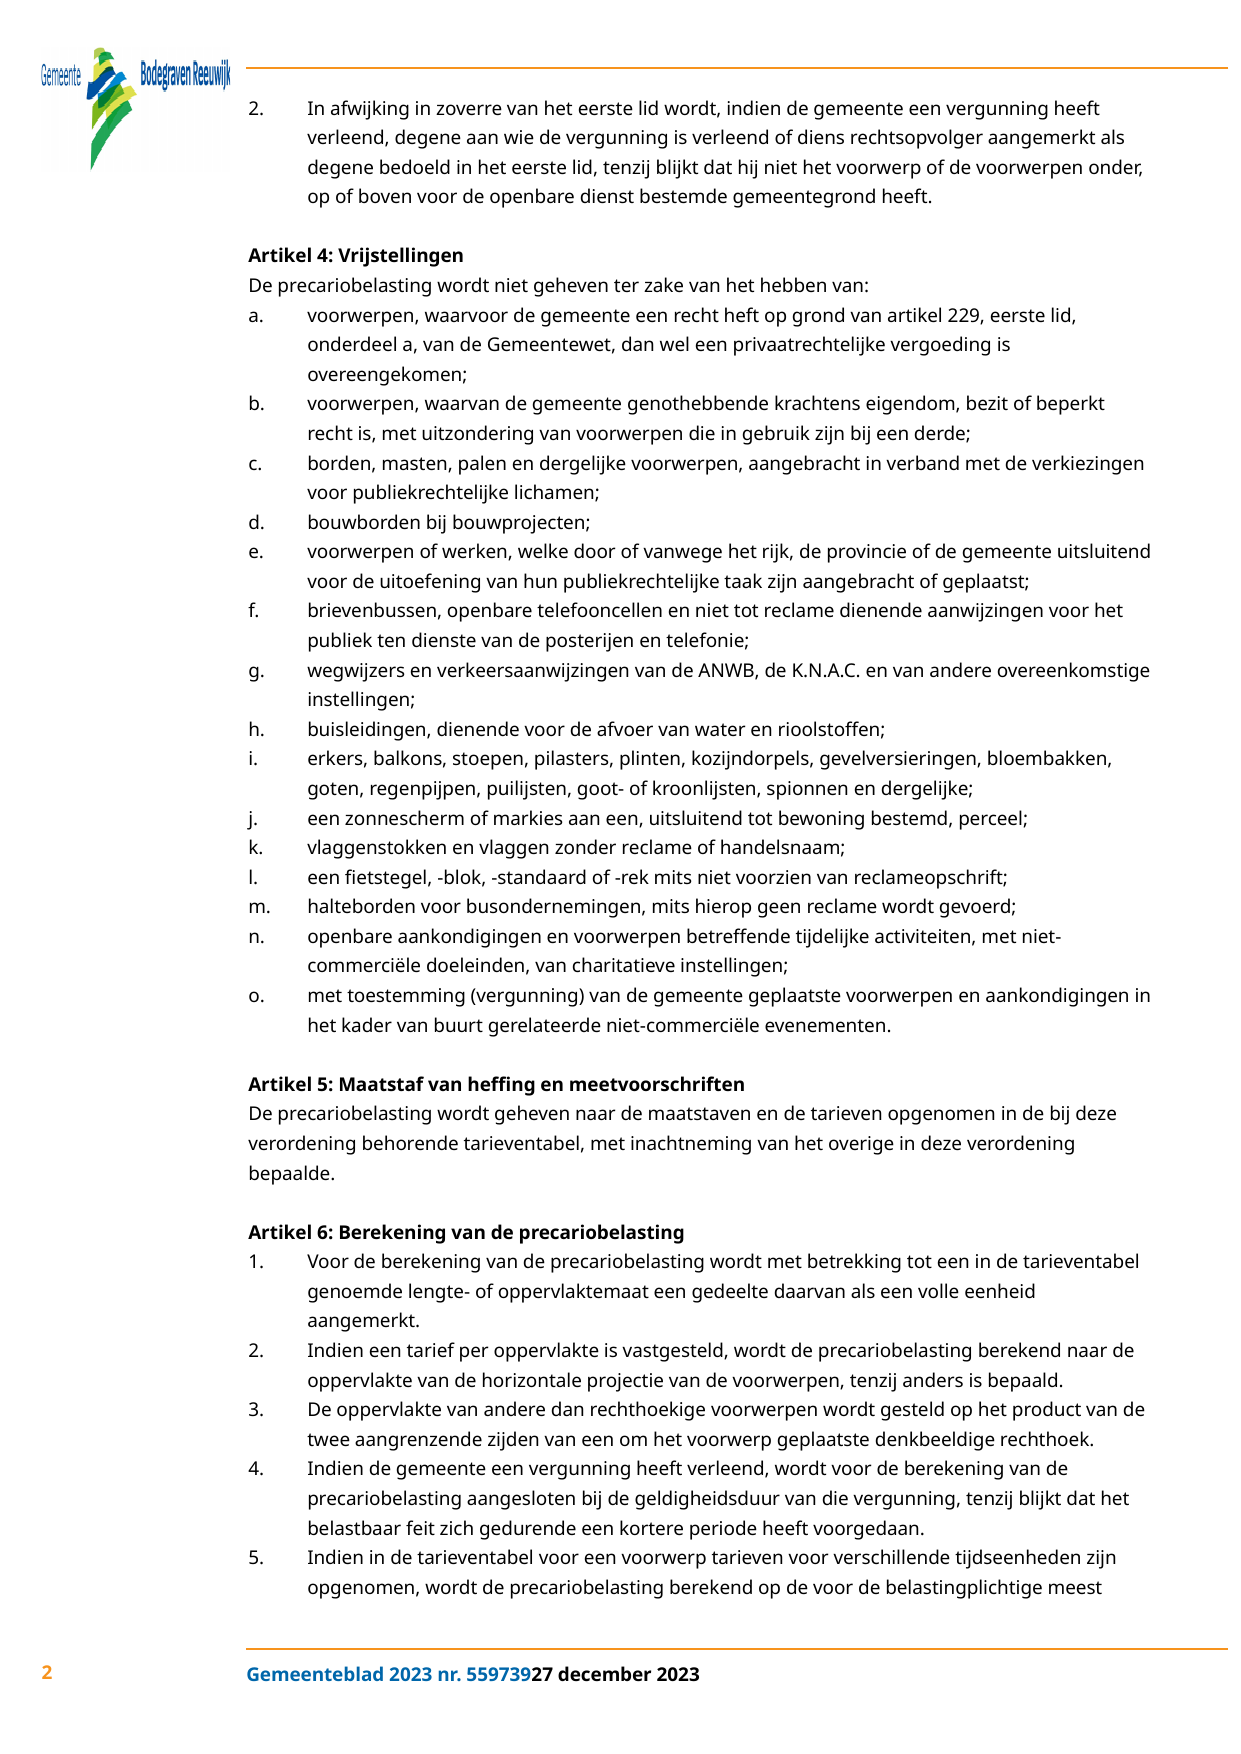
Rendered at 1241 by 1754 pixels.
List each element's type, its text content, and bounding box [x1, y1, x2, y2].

list erkers, balkons, stoepen, pilasters, plinten, kozijndorpels, gevelversieringen, bloembakken, goten, regenpijpen, puilijsten, goot- of kroonlijsten, spionnen en dergelijke; [248, 746, 1152, 801]
list voorwerpen, waarvoor de gemeente een recht heft op grond van artikel 229, eerste lid, onderdeel a, van de Gemeentewet, dan wel een privaatrechtelijke vergoeding is overeengekomen; [248, 302, 1152, 387]
text Artikel 6: Berekening van de precariobelasting [248, 1219, 1152, 1245]
text Artikel 4: Vrijstellingen [248, 243, 1152, 268]
list openbare aankondigingen en voorwerpen betreffende tijdelijke activiteiten, met niet-commerciële doeleinden, van charitatieve instellingen; [248, 923, 1152, 978]
list brievenbussen, openbare telefooncellen en niet tot reclame dienende aanwijzingen voor het publiek ten dienste van de posterijen en telefonie; [248, 598, 1152, 653]
list met toestemming (vergunning) van de gemeente geplaatste voorwerpen en aankondigingen in het kader van buurt gerelateerde niet-commerciële evenementen. [248, 982, 1152, 1038]
list een fietstegel, -blok, -standaard of -rek mits niet voorzien van reclameopschrift; [248, 864, 1152, 890]
list borden, masten, palen en dergelijke voorwerpen, aangebracht in verband met de verkiezingen voor publiekrechtelijke lichamen; [248, 450, 1152, 505]
list voorwerpen of werken, welke door of vanwege het rijk, de provincie of de gemeente uitsluitend voor de uitoefening van hun publiekrechtelijke taak zijn aangebracht of geplaatst; [248, 538, 1152, 594]
text De precariobelasting wordt niet geheven ter zake van het hebben van: [248, 272, 1152, 298]
list bouwborden bij bouwprojecten; [248, 509, 1152, 535]
list buisleidingen, dienende voor de afvoer van water en rioolstoffen; [248, 716, 1152, 742]
list voorwerpen, waarvan de gemeente genothebbende krachtens eigendom, bezit of beperkt recht is, met uitzondering van voorwerpen die in gebruik zijn bij een derde; [248, 391, 1152, 446]
list halteborden voor busondernemingen, mits hierop geen reclame wordt gevoerd; [248, 893, 1152, 919]
list Indien in de tarieventabel voor een voorwerp tarieven voor verschillende tijdseenheden zijn opgenomen, wordt de precariobelasting berekend op de voor de belastingplichtige meest [248, 1544, 1152, 1600]
list wegwijzers en verkeersaanwijzingen van de ANWB, de K.N.A.C. en van andere overeenkomstige instellingen; [248, 657, 1152, 712]
text De precariobelasting wordt geheven naar de maatstaven en de tarieven opgenomen in de bij deze verordening behorende tarieventabel, met inachtneming van het overige in deze verordening bepaalde. [248, 1101, 1152, 1186]
list Indien een tarief per oppervlakte is vastgesteld, wordt de precariobelasting berekend naar de oppervlakte van de horizontale projectie van de voorwerpen, tenzij anders is bepaald. [248, 1337, 1152, 1393]
list een zonnescherm of markies aan een, uitsluitend tot bewoning bestemd, perceel; [248, 805, 1152, 831]
picture [41, 47, 231, 172]
list vlaggenstokken en vlaggen zonder reclame of handelsnaam; [248, 834, 1152, 860]
list De oppervlakte van andere dan rechthoekige voorwerpen wordt gesteld op het product van de twee aangrenzende zijden van een om het voorwerp geplaatste denkbeeldige rechthoek. [248, 1396, 1152, 1452]
list Voor de berekening van de precariobelasting wordt met betrekking tot een in de tarieventabel genoemde lengte- of oppervlaktemaat een gedeelte daarvan als een volle eenheid aangemerkt. [248, 1248, 1152, 1333]
list In afwijking in zoverre van het eerste lid wordt, indien de gemeente een vergunning heeft verleend, degene aan wie de vergunning is verleend of diens rechtsopvolger aangemerkt als degene bedoeld in het eerste lid, tenzij blijkt dat hij niet het voorwerp of de voorwerpen onder, op of boven voor de openbare dienst bestemde gemeentegrond heeft. [248, 95, 1152, 209]
list Indien de gemeente een vergunning heeft verleend, wordt voor de berekening van de precariobelasting aangesloten bij de geldigheidsduur van die vergunning, tenzij blijkt dat het belastbaar feit zich gedurende een kortere periode heeft voorgedaan. [248, 1456, 1152, 1541]
text Artikel 5: Maatstaf van heffing en meetvoorschriften [248, 1071, 1152, 1097]
